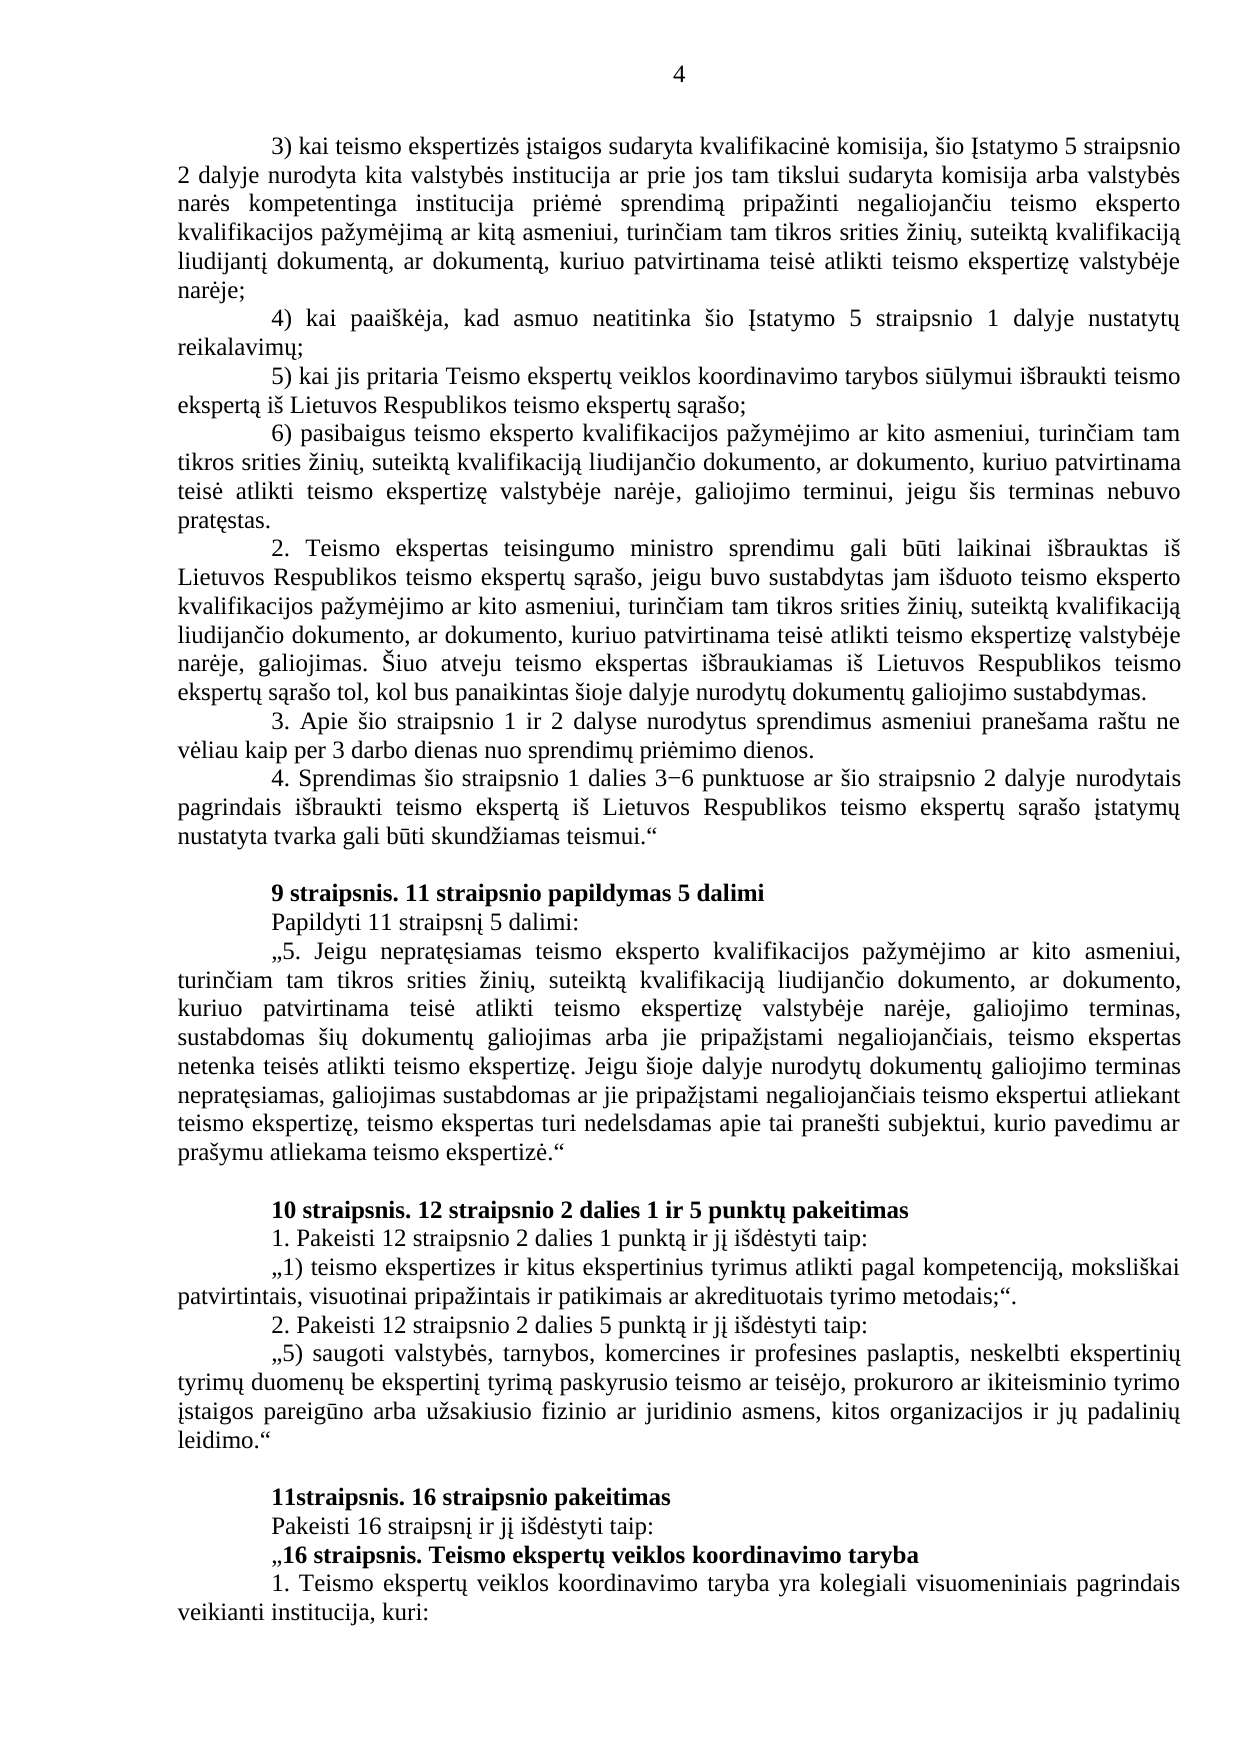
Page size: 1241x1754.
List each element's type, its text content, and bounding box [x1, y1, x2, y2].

text Pakeisti 16 straipsnį ir jį išdėstyti taip: [177, 1511, 1181, 1540]
text 3. Apie šio straipsnio 1 ir 2 dalyse nurodytus sprendimus asmeniui pranešama raštu ne vėliau kaip per 3 darbo dienas nuo sprendimų priėmimo dienos. [177, 706, 1181, 763]
text 2. Pakeisti 12 straipsnio 2 dalies 5 punktą ir jį išdėstyti taip: [177, 1310, 1181, 1338]
text Papildyti 11 straipsnį 5 dalimi: [177, 907, 1181, 936]
text „5) saugoti valstybės, tarnybos, komercines ir profesines paslaptis, neskelbti ekspertinių tyrimų duomenų be ekspertinį tyrimą paskyrusio teismo ar teisėjo, prokuroro ar ikiteisminio tyrimo įstaigos pareigūno arba užsakiusio fizinio ar juridinio asmens, kitos organizacijos ir jų padalinių leidimo.“ [177, 1338, 1181, 1453]
text 11straipsnis. 16 straipsnio pakeitimas [177, 1482, 1181, 1511]
text „5. Jeigu nepratęsiamas teismo eksperto kvalifikacijos pažymėjimo ar kito asmeniui, turinčiam tam tikros srities žinių, suteiktą kvalifikaciją liudijančio dokumento, ar dokumento, kuriuo patvirtinama teisė atlikti teismo ekspertizę valstybėje narėje, galiojimo terminas, sustabdomas šių dokumentų galiojimas arba jie pripažįstami negaliojančiais, teismo ekspertas netenka teisės atlikti teismo ekspertizę. Jeigu šioje dalyje nurodytų dokumentų galiojimo terminas nepratęsiamas, galiojimas sustabdomas ar jie pripažįstami negaliojančiais teismo ekspertui atliekant teismo ekspertizę, teismo ekspertas turi nedelsdamas apie tai pranešti subjektui, kurio pavedimu ar prašymu atliekama teismo ekspertizė.“ [177, 936, 1181, 1166]
text 9 straipsnis. 11 straipsnio papildymas 5 dalimi [177, 878, 1181, 907]
text 4. Sprendimas šio straipsnio 1 dalies 3−6 punktuose ar šio straipsnio 2 dalyje nurodytais pagrindais išbraukti teismo ekspertą iš Lietuvos Respublikos teismo ekspertų sąrašo įstatymų nustatyta tvarka gali būti skundžiamas teismui.“ [177, 763, 1181, 850]
text 3) kai teismo ekspertizės įstaigos sudaryta kvalifikacinė komisija, šio Įstatymo 5 straipsnio 2 dalyje nurodyta kita valstybės institucija ar prie jos tam tikslui sudaryta komisija arba valstybės narės kompetentinga institucija priėmė sprendimą pripažinti negaliojančiu teismo eksperto kvalifikacijos pažymėjimą ar kitą asmeniui, turinčiam tam tikros srities žinių, suteiktą kvalifikaciją liudijantį dokumentą, ar dokumentą, kuriuo patvirtinama teisė atlikti teismo ekspertizę valstybėje narėje; [177, 131, 1181, 303]
text 5) kai jis pritaria Teismo ekspertų veiklos koordinavimo tarybos siūlymui išbraukti teismo ekspertą iš Lietuvos Respublikos teismo ekspertų sąrašo; [177, 361, 1181, 418]
text „16 straipsnis. Teismo ekspertų veiklos koordinavimo taryba [177, 1540, 1181, 1568]
text 6) pasibaigus teismo eksperto kvalifikacijos pažymėjimo ar kito asmeniui, turinčiam tam tikros srities žinių, suteiktą kvalifikaciją liudijančio dokumento, ar dokumento, kuriuo patvirtinama teisė atlikti teismo ekspertizę valstybėje narėje, galiojimo terminui, jeigu šis terminas nebuvo pratęstas. [177, 418, 1181, 533]
text 1. Teismo ekspertų veiklos koordinavimo taryba yra kolegiali visuomeniniais pagrindais veikianti institucija, kuri: [177, 1568, 1181, 1626]
text „1) teismo ekspertizes ir kitus ekspertinius tyrimus atlikti pagal kompetenciją, moksliškai patvirtintais, visuotinai pripažintais ir patikimais ar akredituotais tyrimo metodais;“. [177, 1252, 1181, 1310]
text 2. Teismo ekspertas teisingumo ministro sprendimu gali būti laikinai išbrauktas iš Lietuvos Respublikos teismo ekspertų sąrašo, jeigu buvo sustabdytas jam išduoto teismo eksperto kvalifikacijos pažymėjimo ar kito asmeniui, turinčiam tam tikros srities žinių, suteiktą kvalifikaciją liudijančio dokumento, ar dokumento, kuriuo patvirtinama teisė atlikti teismo ekspertizę valstybėje narėje, galiojimas. Šiuo atveju teismo ekspertas išbraukiamas iš Lietuvos Respublikos teismo ekspertų sąrašo tol, kol bus panaikintas šioje dalyje nurodytų dokumentų galiojimo sustabdymas. [177, 533, 1181, 706]
text 4) kai paaiškėja, kad asmuo neatitinka šio Įstatymo 5 straipsnio 1 dalyje nustatytų reikalavimų; [177, 303, 1181, 361]
text 1. Pakeisti 12 straipsnio 2 dalies 1 punktą ir jį išdėstyti taip: [177, 1223, 1181, 1252]
text 10 straipsnis. 12 straipsnio 2 dalies 1 ir 5 punktų pakeitimas [177, 1195, 1181, 1223]
